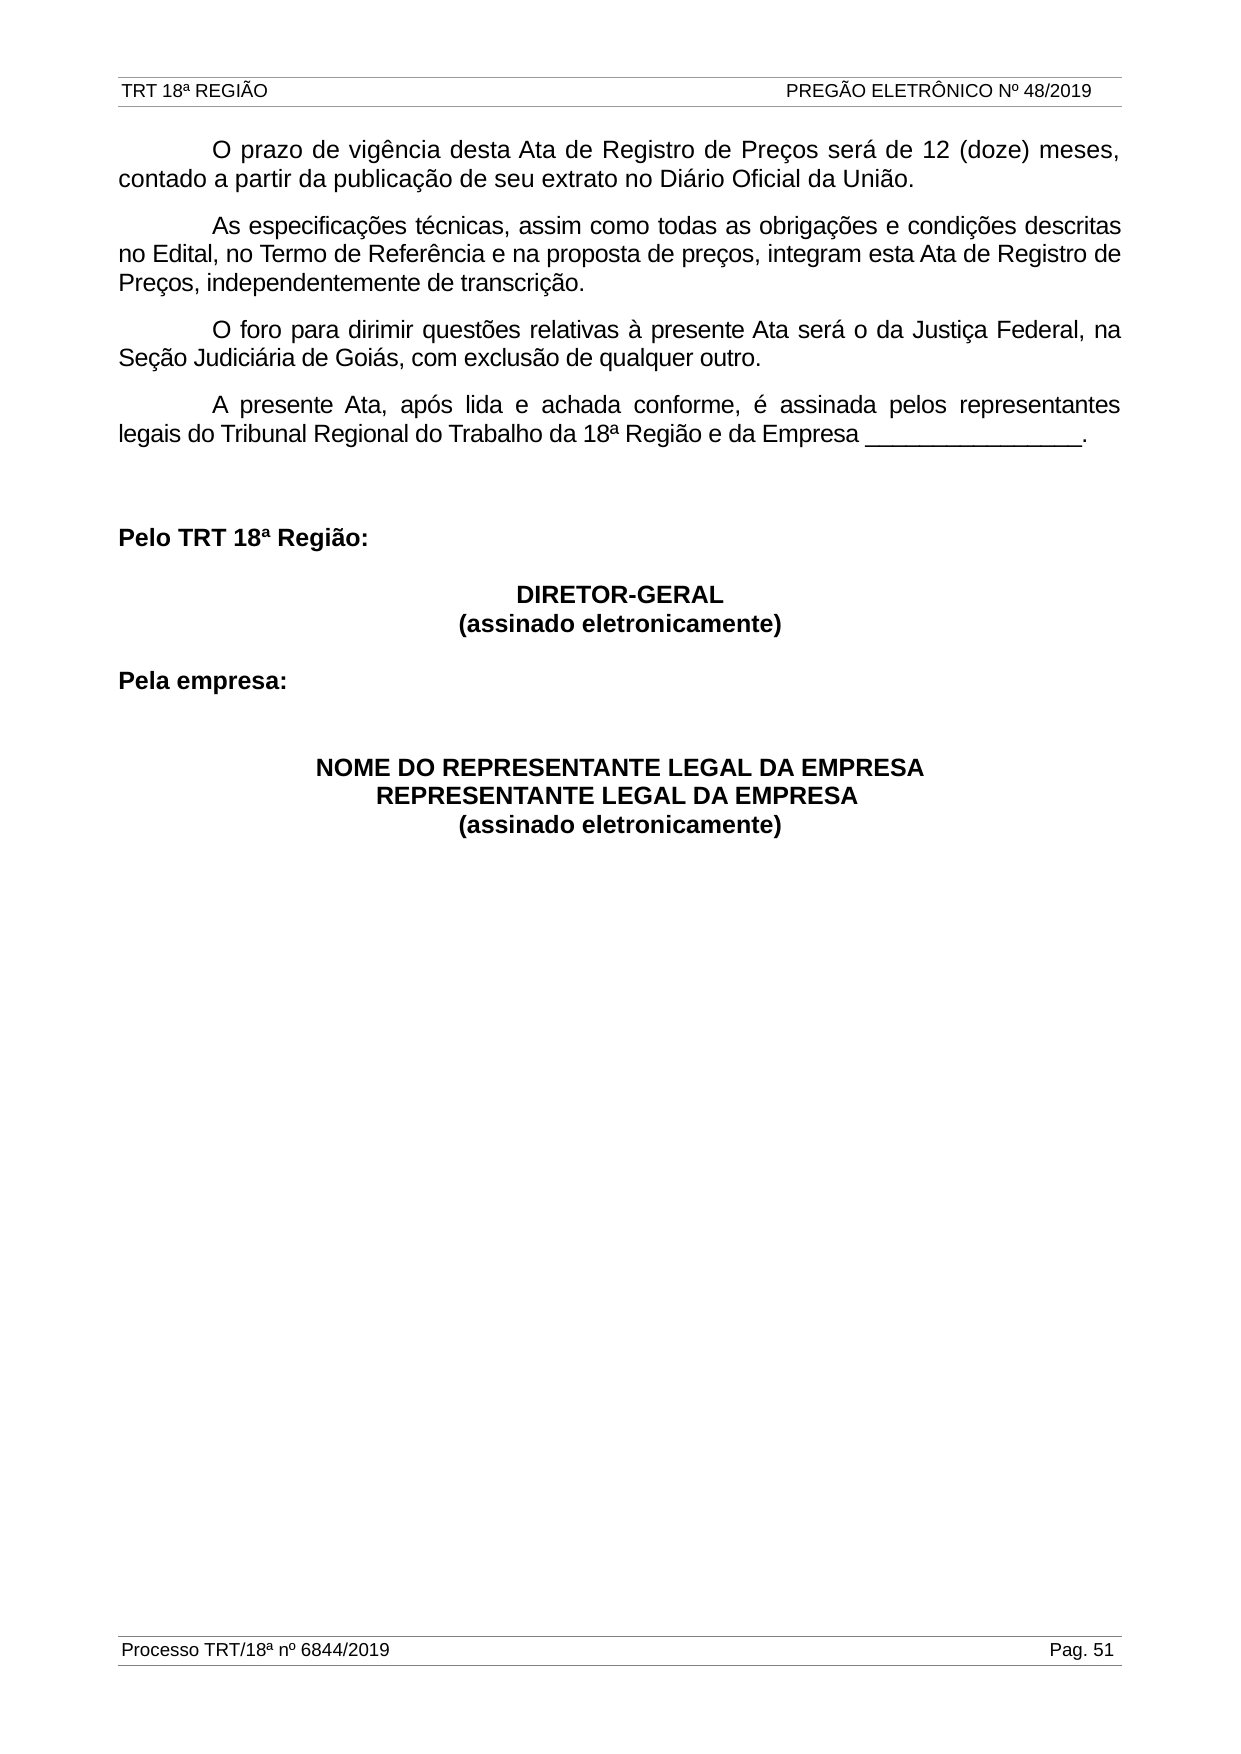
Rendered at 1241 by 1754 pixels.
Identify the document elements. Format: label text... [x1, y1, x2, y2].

text Pela empresa: [118, 666, 1122, 695]
text (assinado eletronicamente) [118, 609, 1122, 638]
text O foro para dirimir questões relativas à presente Ata será o da Justiça Federal, na Seção Judiciária de Goiás, com exclusão de qualquer outro. [118, 315, 1122, 372]
text (assinado eletronicamente) [118, 810, 1122, 839]
text DIRETOR-GERAL [118, 580, 1122, 609]
text A presente Ata, após lida e achada conforme, é assinada pelos representantes legais do Tribunal Regional do Trabalho da 18ª Região e da Empresa ________________. [118, 390, 1122, 447]
text REPRESENTANTE LEGAL DA EMPRESA [118, 781, 1122, 810]
text As especificações técnicas, assim como todas as obrigações e condições descritas no Edital, no Termo de Referência e na proposta de preços, integram esta Ata de Registro de Preços, independentemente de transcrição. [118, 211, 1122, 297]
text NOME DO REPRESENTANTE LEGAL DA EMPRESA [118, 753, 1122, 781]
text O prazo de vigência desta Ata de Registro de Preços será de 12 (doze) meses, contado a partir da publicação de seu extrato no Diário Oficial da União. [118, 136, 1122, 193]
text Pelo TRT 18ª Região: [118, 523, 1122, 551]
